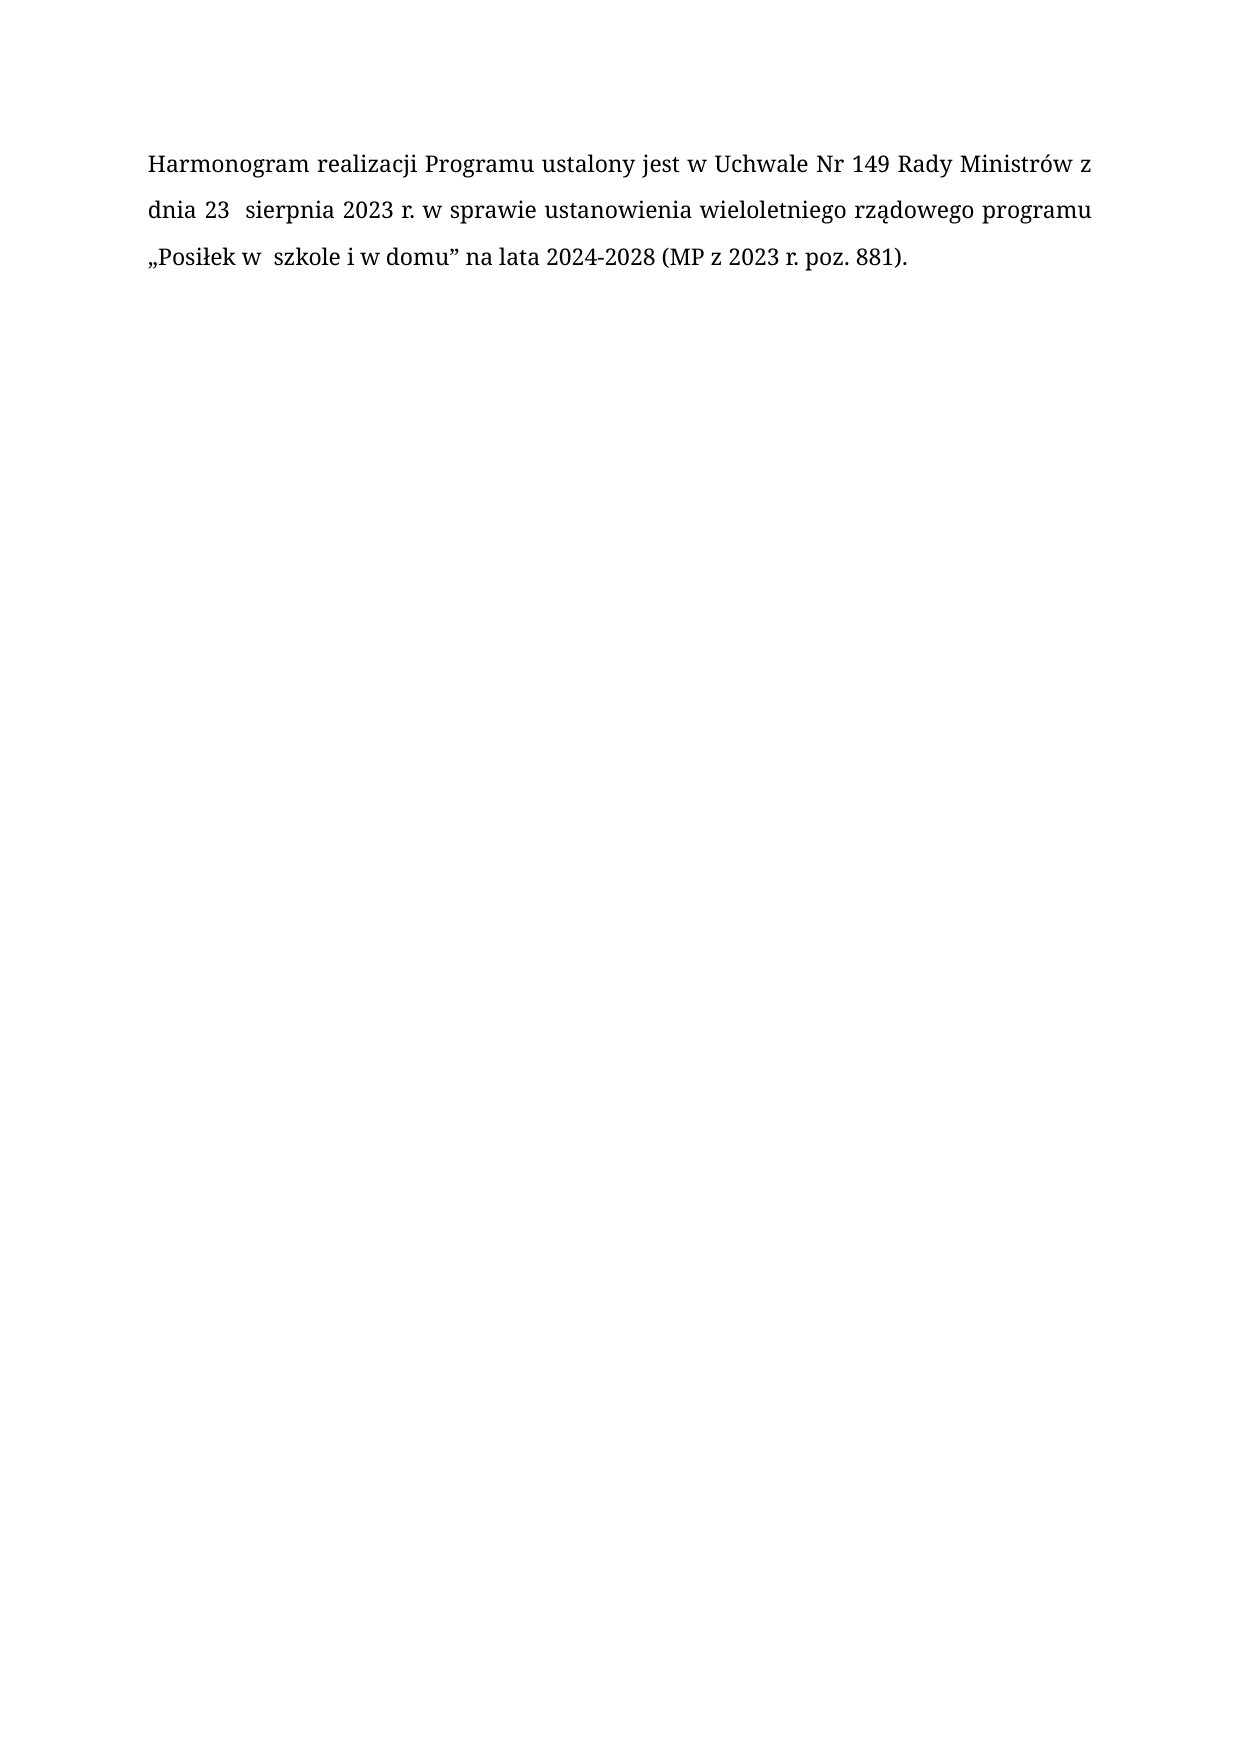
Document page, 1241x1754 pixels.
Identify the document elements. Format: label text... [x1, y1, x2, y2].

text Harmonogram realizacji Programu ustalony jest w Uchwale Nr 149 Rady Ministrów z dnia 23 sierpnia 2023 r. w sprawie ustanowienia wieloletniego rządowego programu „Posiłek w szkole i w domu” na lata 2024-2028 (MP z 2023 r. poz. 881). [148, 148, 1093, 273]
